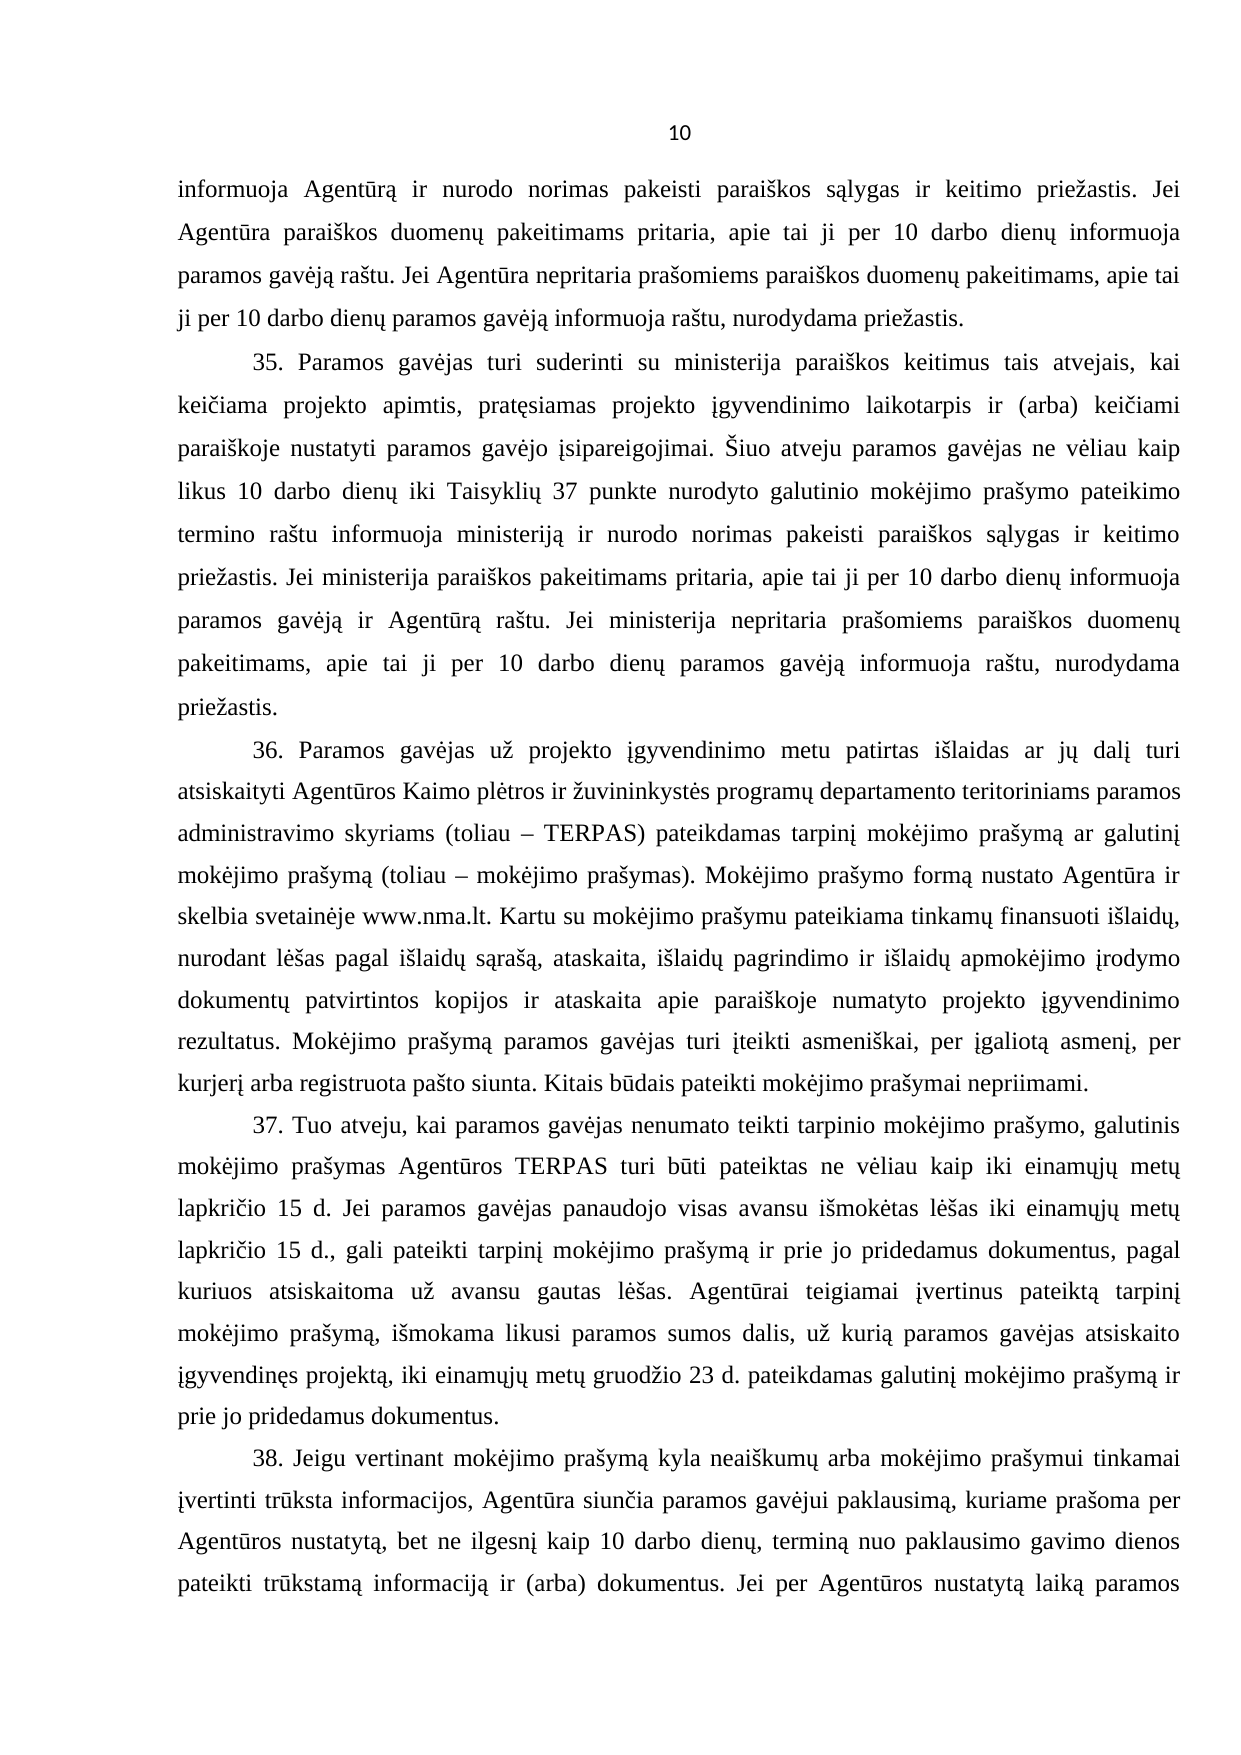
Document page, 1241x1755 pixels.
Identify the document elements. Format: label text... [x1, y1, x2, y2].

text 36. Paramos gavėjas už projekto įgyvendinimo metu patirtas išlaidas ar jų dalį turi atsiskaityti Agentūros Kaimo plėtros ir žuvininkystės programų departamento teritoriniams paramos administravimo skyriams (toliau – TERPAS) pateikdamas tarpinį mokėjimo prašymą ar galutinį mokėjimo prašymą (toliau – mokėjimo prašymas). Mokėjimo prašymo formą nustato Agentūra ir skelbia svetainėje www.nma.lt. Kartu su mokėjimo prašymu pateikiama tinkamų finansuoti išlaidų, nurodant lėšas pagal išlaidų sąrašą, ataskaita, išlaidų pagrindimo ir išlaidų apmokėjimo įrodymo dokumentų patvirtintos kopijos ir ataskaita apie paraiškoje numatyto projekto įgyvendinimo rezultatus. Mokėjimo prašymą paramos gavėjas turi įteikti asmeniškai, per įgaliotą asmenį, per kurjerį arba registruota pašto siunta. Kitais būdais pateikti mokėjimo prašymai nepriimami. [177, 735, 1181, 1097]
text informuoja Agentūrą ir nurodo norimas pakeisti paraiškos sąlygas ir keitimo priežastis. Jei Agentūra paraiškos duomenų pakeitimams pritaria, apie tai ji per 10 darbo dienų informuoja paramos gavėją raštu. Jei Agentūra nepritaria prašomiems paraiškos duomenų pakeitimams, apie tai ji per 10 darbo dienų paramos gavėją informuoja raštu, nurodydama priežastis. [177, 174, 1181, 332]
text 38. Jeigu vertinant mokėjimo prašymą kyla neaiškumų arba mokėjimo prašymui tinkamai įvertinti trūksta informacijos, Agentūra siunčia paramos gavėjui paklausimą, kuriame prašoma per Agentūros nustatytą, bet ne ilgesnį kaip 10 darbo dienų, terminą nuo paklausimo gavimo dienos pateikti trūkstamą informaciją ir (arba) dokumentus. Jei per Agentūros nustatytą laiką paramos [177, 1443, 1181, 1597]
text 35. Paramos gavėjas turi suderinti su ministerija paraiškos keitimus tais atvejais, kai keičiama projekto apimtis, pratęsiamas projekto įgyvendinimo laikotarpis ir (arba) keičiami paraiškoje nustatyti paramos gavėjo įsipareigojimai. Šiuo atveju paramos gavėjas ne vėliau kaip likus 10 darbo dienų iki Taisyklių 37 punkte nurodyto galutinio mokėjimo prašymo pateikimo termino raštu informuoja ministeriją ir nurodo norimas pakeisti paraiškos sąlygas ir keitimo priežastis. Jei ministerija paraiškos pakeitimams pritaria, apie tai ji per 10 darbo dienų informuoja paramos gavėją ir Agentūrą raštu. Jei ministerija nepritaria prašomiems paraiškos duomenų pakeitimams, apie tai ji per 10 darbo dienų paramos gavėją informuoja raštu, nurodydama priežastis. [177, 347, 1181, 720]
text 37. Tuo atveju, kai paramos gavėjas nenumato teikti tarpinio mokėjimo prašymo, galutinis mokėjimo prašymas Agentūros TERPAS turi būti pateiktas ne vėliau kaip iki einamųjų metų lapkričio 15 d. Jei paramos gavėjas panaudojo visas avansu išmokėtas lėšas iki einamųjų metų lapkričio 15 d., gali pateikti tarpinį mokėjimo prašymą ir prie jo pridedamus dokumentus, pagal kuriuos atsiskaitoma už avansu gautas lėšas. Agentūrai teigiamai įvertinus pateiktą tarpinį mokėjimo prašymą, išmokama likusi paramos sumos dalis, už kurią paramos gavėjas atsiskaito įgyvendinęs projektą, iki einamųjų metų gruodžio 23 d. pateikdamas galutinį mokėjimo prašymą ir prie jo pridedamus dokumentus. [177, 1110, 1181, 1430]
